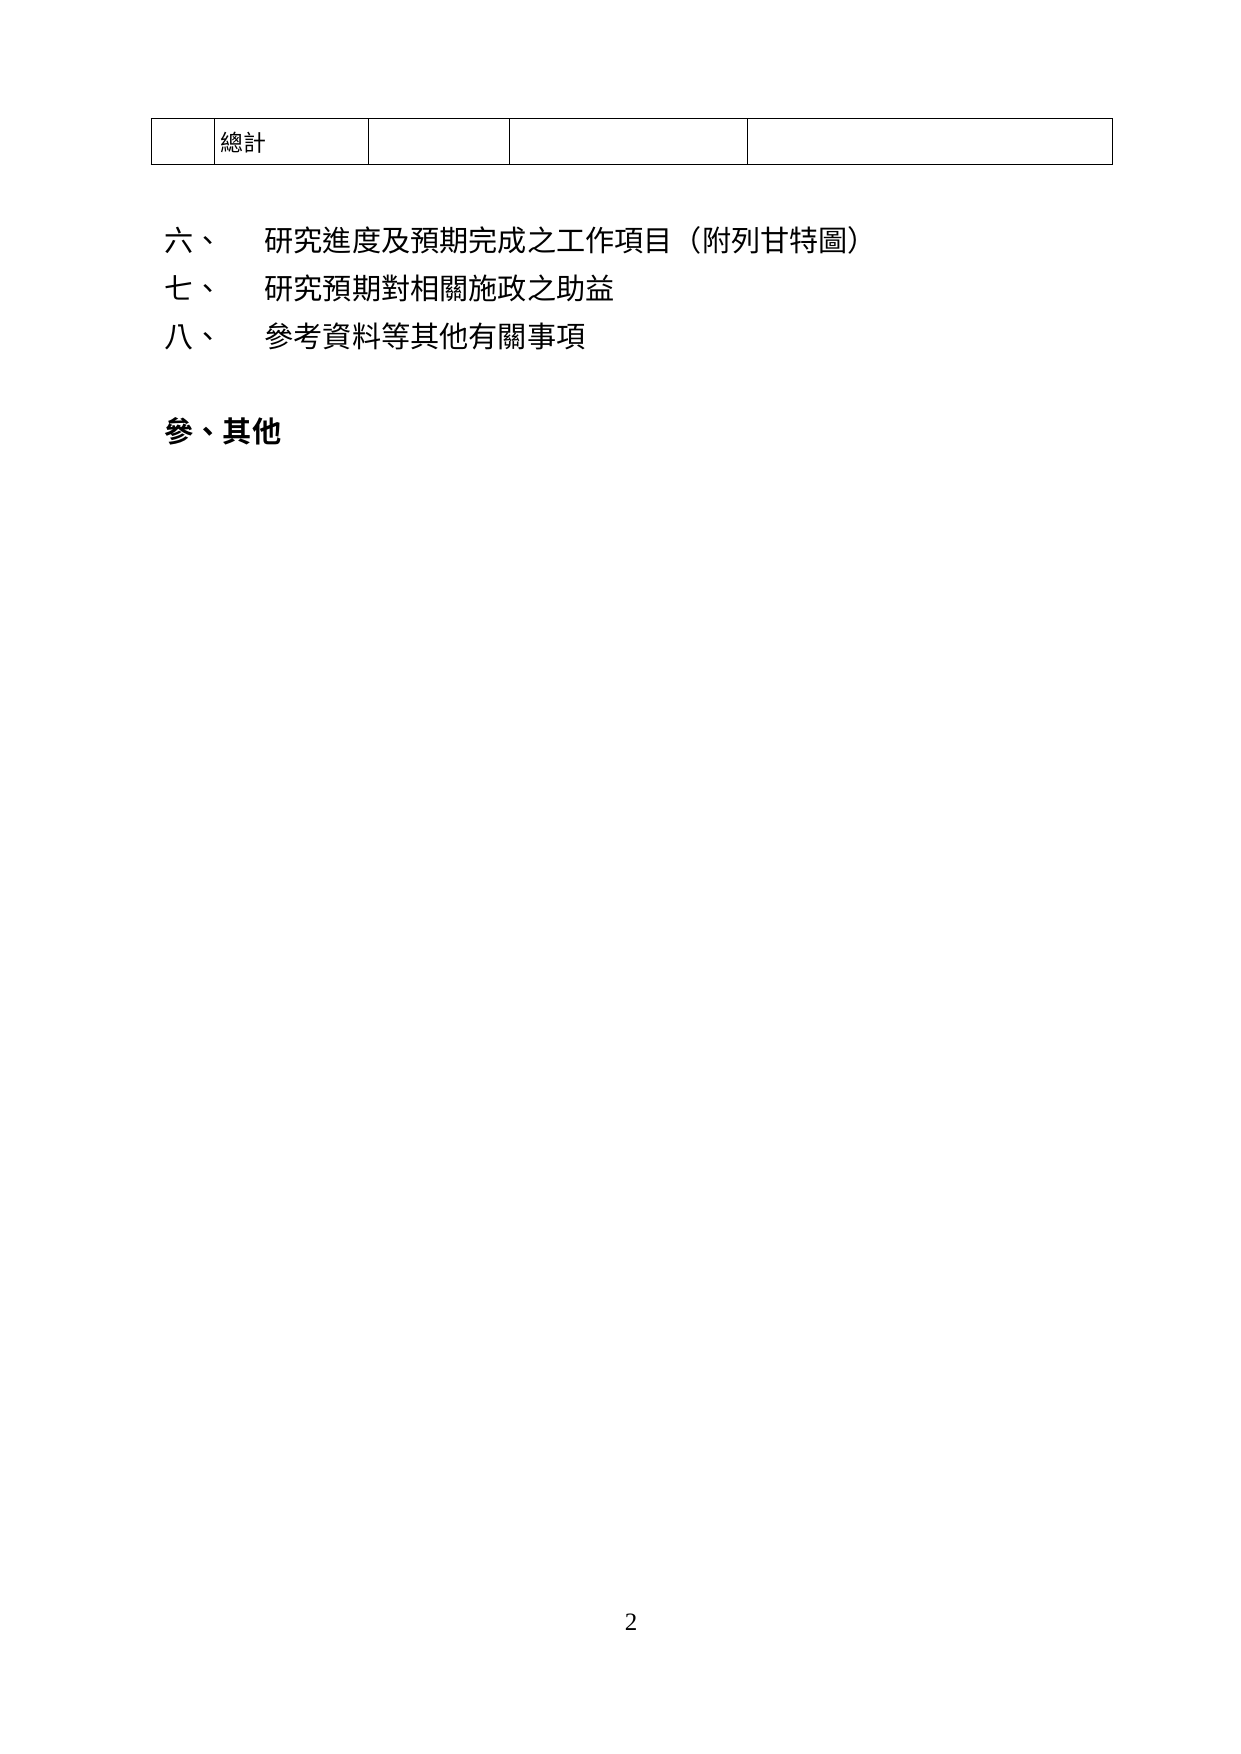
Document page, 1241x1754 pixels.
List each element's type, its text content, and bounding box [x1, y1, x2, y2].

list 參、其他 [164, 404, 1097, 452]
list 研究進度及預期完成之工作項目（附列甘特圖） [164, 213, 1097, 261]
table_cell [152, 119, 214, 164]
list 參考資料等其他有關事項 [164, 309, 1097, 357]
table_cell [369, 119, 509, 164]
list 研究預期對相關施政之助益 [164, 261, 1097, 309]
table_cell [748, 119, 1112, 164]
table_cell 總計 [215, 119, 368, 164]
table_cell [510, 119, 747, 164]
